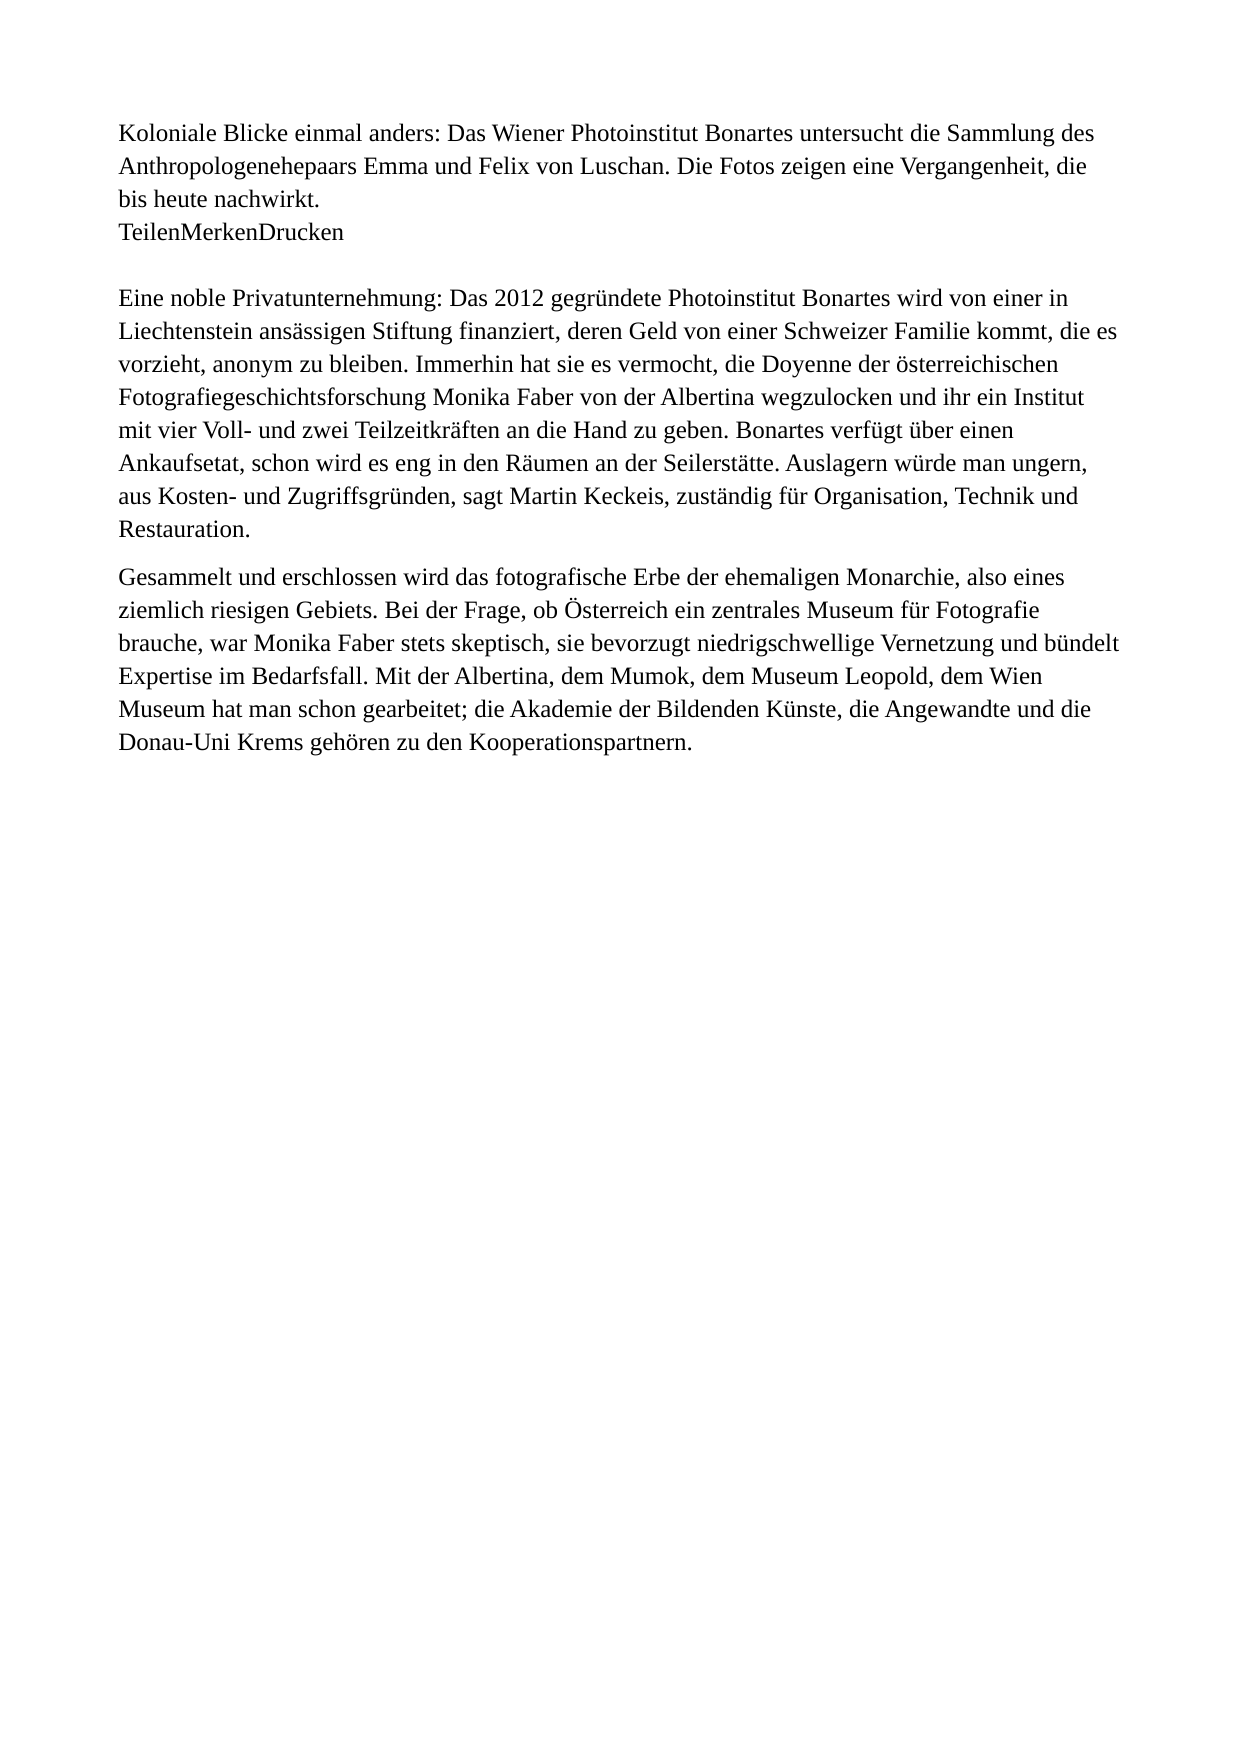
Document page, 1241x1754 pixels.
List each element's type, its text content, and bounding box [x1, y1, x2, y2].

text Gesammelt und erschlossen wird das fotografische Erbe der ehemaligen Monarchie, also eines ziemlich riesigen Gebiets. Bei der Frage, ob Österreich ein zentrales Museum für Fotografie brauche, war Monika Faber stets skeptisch, sie bevorzugt niedrigschwellige Vernetzung und bündelt Expertise im Bedarfsfall. Mit der Albertina, dem Mumok, dem Museum Leopold, dem Wien Museum hat man schon gearbeitet; die Akademie der Bildenden Künste, die Angewandte und die Donau-Uni Krems gehören zu den Kooperationspartnern. [118, 562, 1122, 756]
text Eine noble Privatunternehmung: Das 2012 gegründete Photoinstitut Bonartes wird von einer in Liechtenstein ansässigen Stiftung finanziert, deren Geld von einer Schweizer Familie kommt, die es vorzieht, anonym zu bleiben. Immerhin hat sie es vermocht, die Doyenne der österreichischen Fotografiegeschichtsforschung Monika Faber von der Albertina wegzulocken und ihr ein Institut mit vier Voll- und zwei Teilzeitkräften an die Hand zu geben. Bonartes verfügt über einen Ankaufsetat, schon wird es eng in den Räumen an der Seilerstätte. Auslagern würde man ungern, aus Kosten- und Zugriffsgründen, sagt Martin Keckeis, zuständig für Organisation, Technik und Restauration. [118, 283, 1122, 543]
text TeilenMerkenDrucken [118, 217, 1122, 246]
text Koloniale Blicke einmal anders: Das Wiener Photoinstitut Bonartes untersucht die Sammlung des Anthropologenehepaars Emma und Felix von Luschan. Die Fotos zeigen eine Vergangenheit, die bis heute nachwirkt. [118, 118, 1122, 213]
